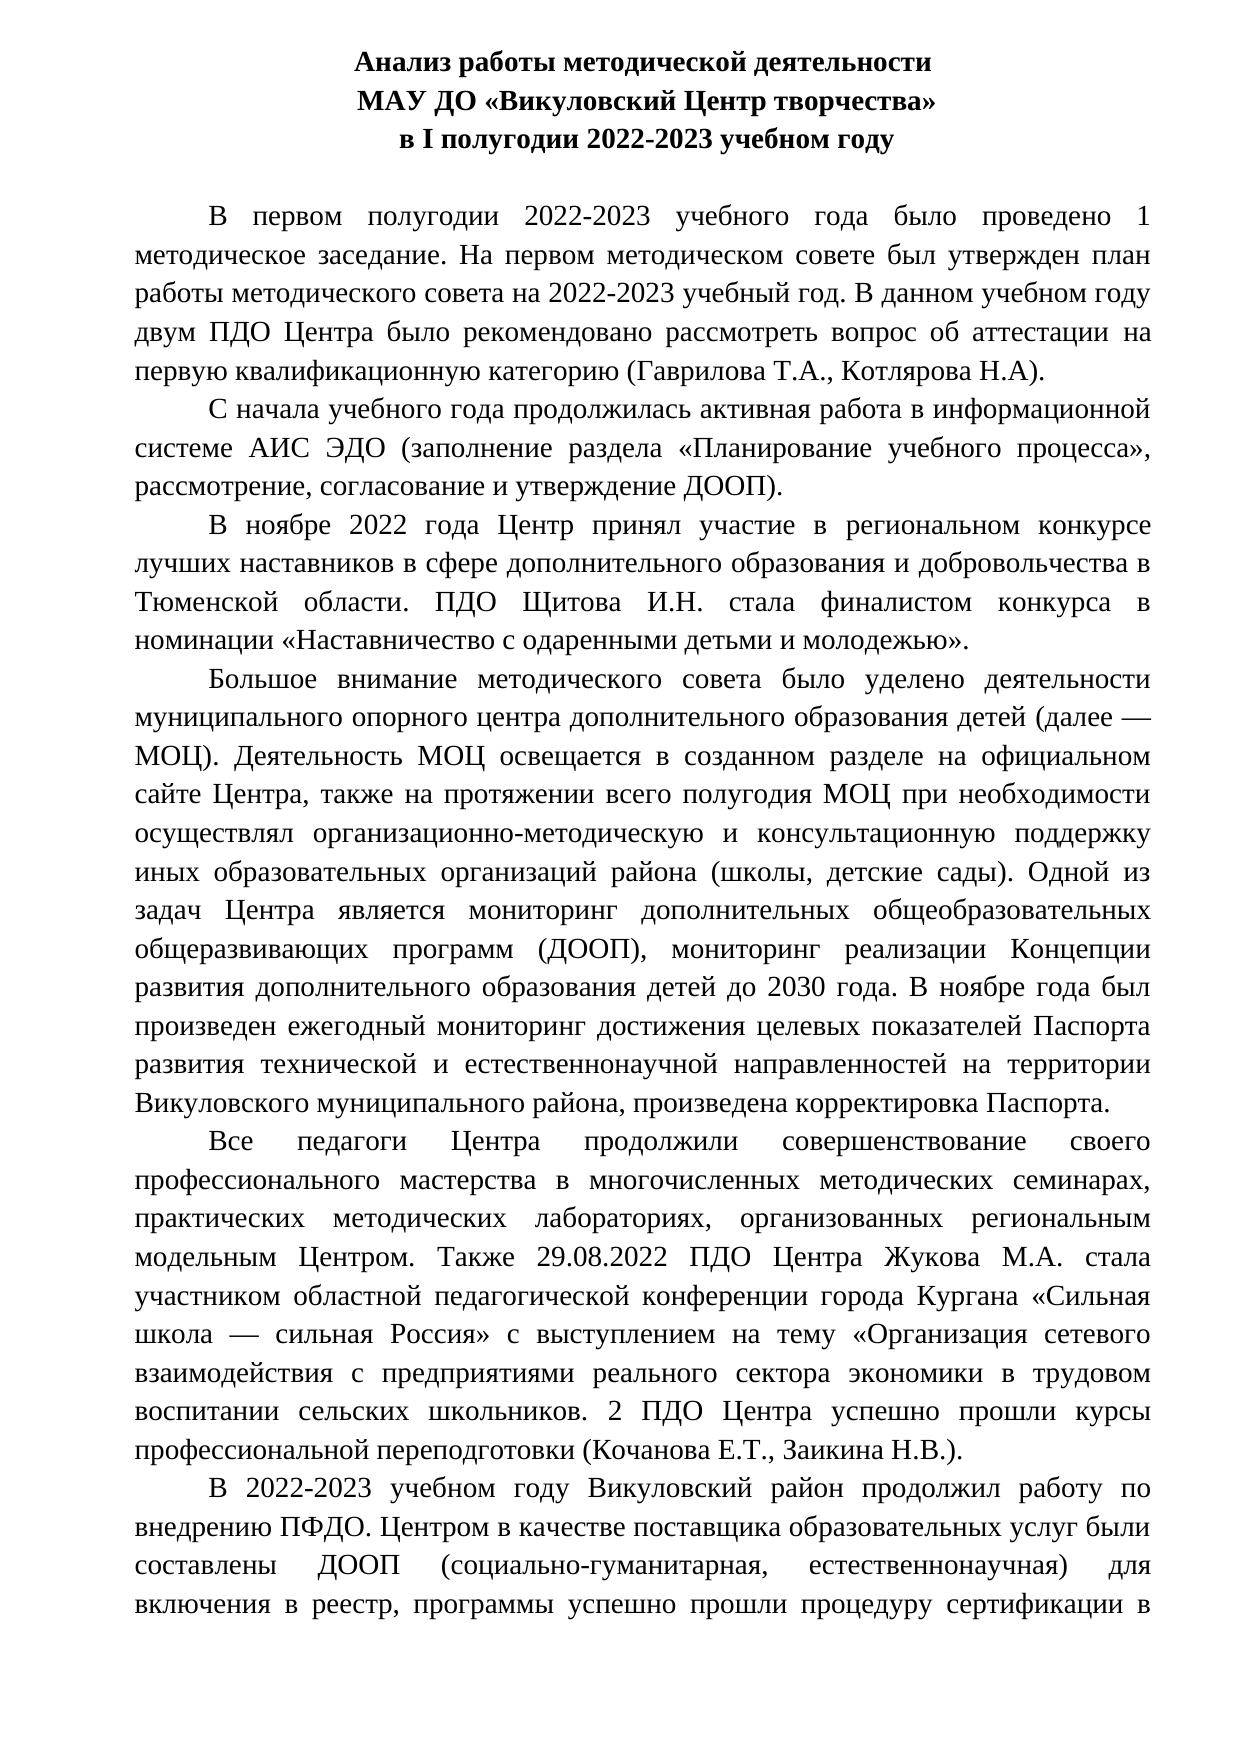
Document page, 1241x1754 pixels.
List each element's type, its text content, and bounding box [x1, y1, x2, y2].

text В первом полугодии 2022-2023 учебного года было проведено 1 методическое заседание. На первом методическом совете был утвержден план работы методического совета на 2022-2023 учебный год. В данном учебном году двум ПДО Центра было рекомендовано рассмотреть вопрос об аттестации на первую квалификационную категорию (Гаврилова Т.А., Котлярова Н.А). [134, 198, 1152, 386]
text Анализ работы методической деятельности [134, 44, 1152, 78]
text С начала учебного года продолжилась активная работа в информационной системе АИС ЭДО (заполнение раздела «Планирование учебного процесса», рассмотрение, согласование и утверждение ДООП). [134, 391, 1152, 502]
text в I полугодии 2022-2023 учебном году [134, 121, 1152, 155]
text В ноябре 2022 года Центр принял участие в региональном конкурсе лучших наставников в сфере дополнительного образования и добровольчества в Тюменской области. ПДО Щитова И.Н. стала финалистом конкурса в номинации «Наставничество с одаренными детьми и молодежью». [134, 507, 1152, 656]
text Большое внимание методического совета было уделено деятельности муниципального опорного центра дополнительного образования детей (далее — МОЦ). Деятельность МОЦ освещается в созданном разделе на официальном сайте Центра, также на протяжении всего полугодия МОЦ при необходимости осуществлял организационно-методическую и консультационную поддержку иных образовательных организаций района (школы, детские сады). Одной из задач Центра является мониторинг дополнительных общеобразовательных общеразвивающих программ (ДООП), мониторинг реализации Концепции развития дополнительного образования детей до 2030 года. В ноябре года был произведен ежегодный мониторинг достижения целевых показателей Паспорта развития технической и естественнонаучной направленностей на территории Викуловского муниципального района, произведена корректировка Паспорта. [134, 661, 1152, 1118]
text МАУ ДО «Викуловский Центр творчества» [134, 83, 1152, 116]
text Все педагоги Центра продолжили совершенствование своего профессионального мастерства в многочисленных методических семинарах, практических методических лабораториях, организованных региональным модельным Центром. Также 29.08.2022 ПДО Центра Жукова М.А. стала участником областной педагогической конференции города Кургана «Сильная школа — сильная Россия» с выступлением на тему «Организация сетевого взаимодействия с предприятиями реального сектора экономики в трудовом воспитании сельских школьников. 2 ПДО Центра успешно прошли курсы профессиональной переподготовки (Кочанова Е.Т., Заикина Н.В.). [134, 1123, 1152, 1465]
text В 2022-2023 учебном году Викуловский район продолжил работу по внедрению ПФДО. Центром в качестве поставщика образовательных услуг были составлены ДООП (социально-гуманитарная, естественнонаучная) для включения в реестр, программы успешно прошли процедуру сертификации в [134, 1470, 1152, 1619]
